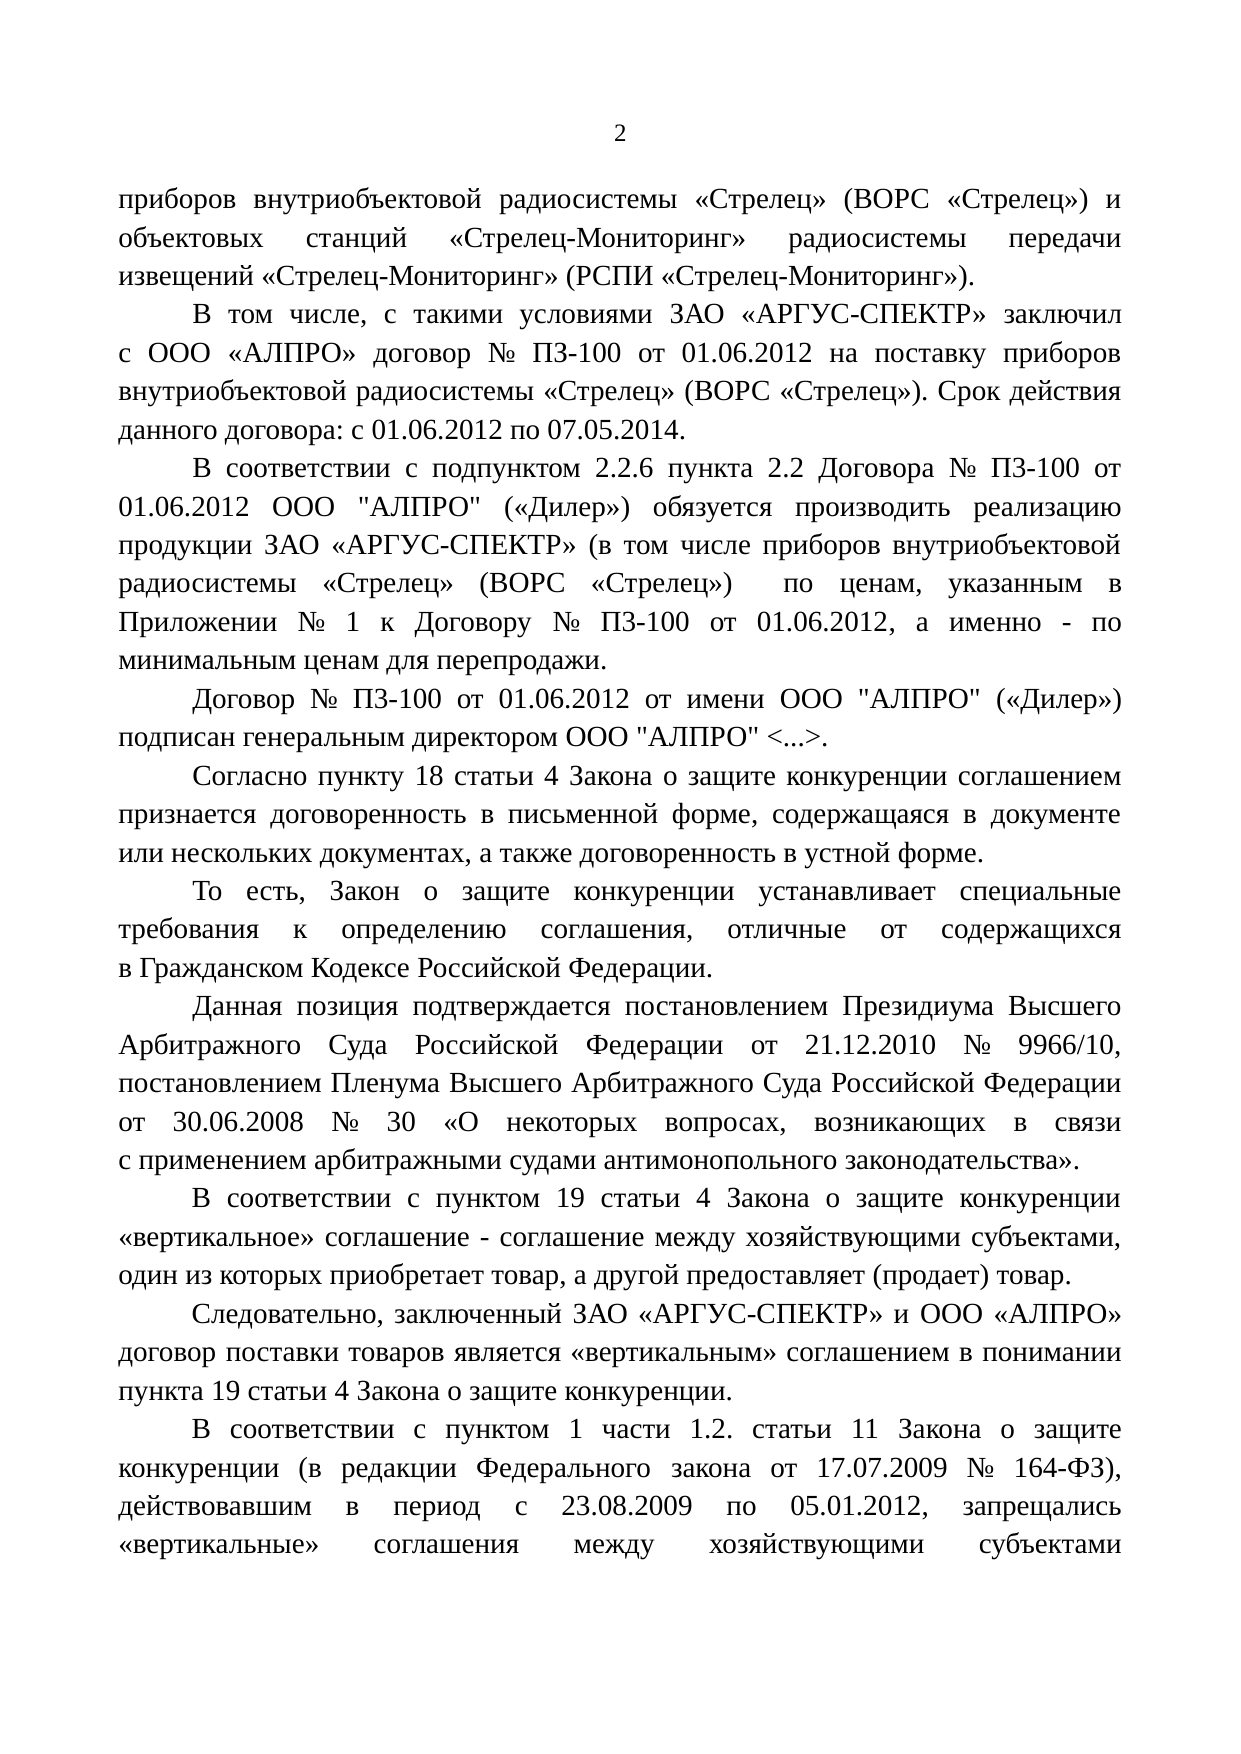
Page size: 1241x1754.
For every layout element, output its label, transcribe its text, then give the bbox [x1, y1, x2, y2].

text В соответствии с подпунктом 2.2.6 пункта 2.2 Договора № П3-100 от 01.06.2012 ООО "АЛПРО" («Дилер») обязуется производить реализацию продукции ЗАО «АРГУС-СПЕКТР» (в том числе приборов внутриобъектовой радиосистемы «Стрелец» (ВОРС «Стрелец») по ценам, указанным в Приложении № 1 к Договору № П3-100 от 01.06.2012, а именно - по минимальным ценам для перепродажи. [118, 445, 1122, 676]
text Договор № П3-100 от 01.06.2012 от имени ООО "АЛПРО" («Дилер») подписан генеральным директором ООО "АЛПРО" <...>. [118, 676, 1122, 753]
text приборов внутриобъектовой радиосистемы «Стрелец» (ВОРС «Стрелец») и объектовых станций «Стрелец-Мониторинг» радиосистемы передачи извещений «Стрелец-Мониторинг» (РСПИ «Стрелец-Мониторинг»). [118, 176, 1122, 292]
text Следовательно, заключенный ЗАО «АРГУС-СПЕКТР» и ООО «АЛПРО» договор поставки товаров является «вертикальным» соглашением в понимании пункта 19 статьи 4 Закона о защите конкуренции. [118, 1291, 1122, 1406]
text То есть, Закон о защите конкуренции устанавливает специальные требования к определению соглашения, отличные от содержащихся в Гражданском Кодексе Российской Федерации. [118, 868, 1122, 983]
text Согласно пункту 18 статьи 4 Закона о защите конкуренции соглашением признается договоренность в письменной форме, содержащаяся в документе или нескольких документах, а также договоренность в устной форме. [118, 753, 1122, 868]
text В соответствии с пунктом 1 части 1.2. статьи 11 Закона о защите конкуренции (в редакции Федерального закона от 17.07.2009 № 164-ФЗ), действовавшим в период с 23.08.2009 по 05.01.2012, запрещались «вертикальные» соглашения между хозяйствующими субъектами [118, 1406, 1122, 1560]
text Данная позиция подтверждается постановлением Президиума Высшего Арбитражного Суда Российской Федерации от 21.12.2010 № 9966/10, постановлением Пленума Высшего Арбитражного Суда Российской Федерации от 30.06.2008 № 30 «О некоторых вопросах, возникающих в связи с применением арбитражными судами антимонопольного законодательства». [118, 983, 1122, 1176]
text В соответствии с пунктом 19 статьи 4 Закона о защите конкуренции «вертикальное» соглашение - соглашение между хозяйствующими субъектами, один из которых приобретает товар, а другой предоставляет (продает) товар. [118, 1176, 1122, 1291]
text В том числе, с такими условиями ЗАО «АРГУС-СПЕКТР» заключил с ООО «АЛПРО» договор № ПЗ-100 от 01.06.2012 на поставку приборов внутриобъектовой радиосистемы «Стрелец» (ВОРС «Стрелец»). Срок действия данного договора: с 01.06.2012 по 07.05.2014. [118, 292, 1122, 445]
